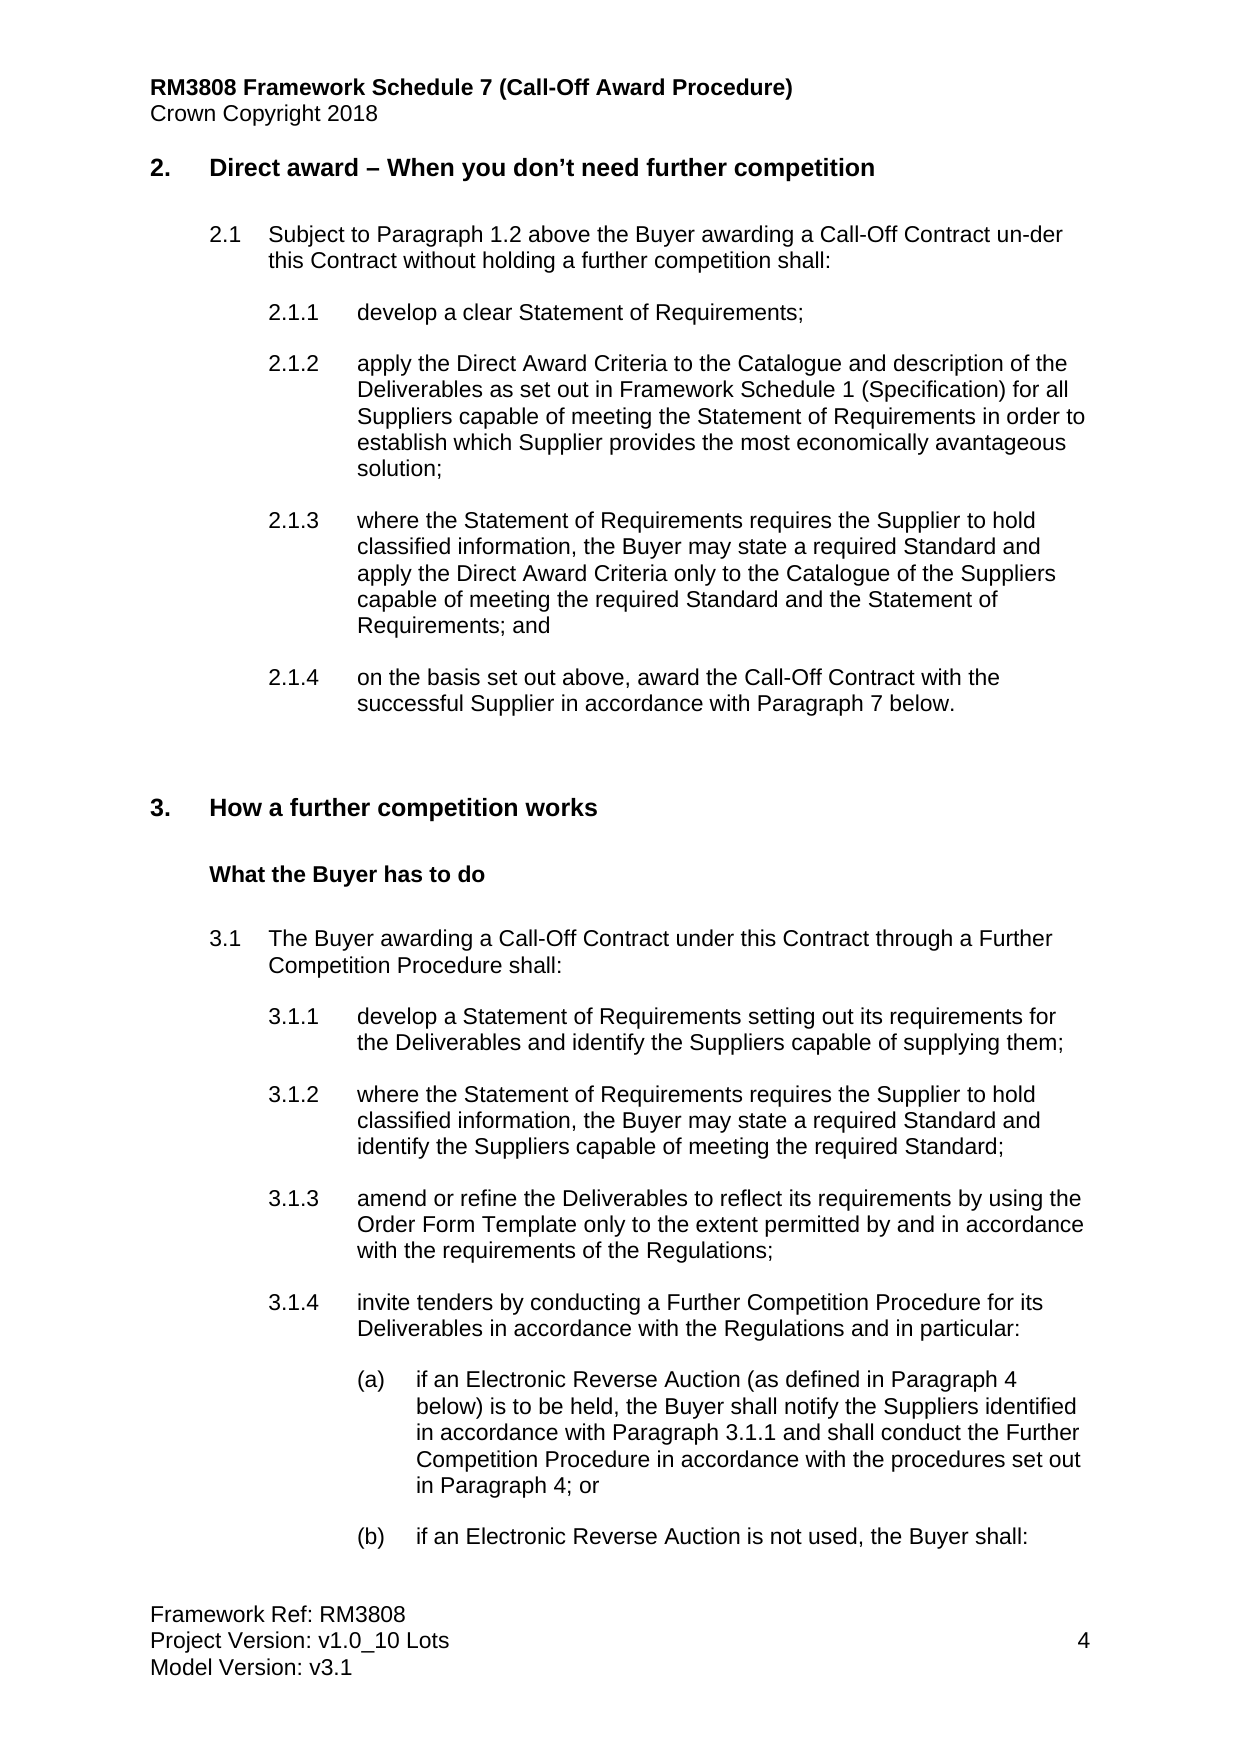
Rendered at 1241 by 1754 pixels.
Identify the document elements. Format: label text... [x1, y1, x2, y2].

list The Buyer awarding a Call-Off Contract under this Contract through a Further Competition Procedure shall: [209, 925, 1090, 978]
list where the Statement of Requirements requires the Supplier to hold classified information, the Buyer may state a required Standard and identify the Suppliers capable of meeting the required Standard; [268, 1081, 1090, 1160]
subtitle Direct award – When you don’t need further competition [150, 153, 1090, 182]
list if an Electronic Reverse Auction (as defined in Paragraph 4 below) is to be held, the Buyer shall notify the Suppliers identified in accordance with Paragraph 3.1.1 and shall conduct the Further Competition Procedure in accordance with the procedures set out in Paragraph 4; or [357, 1366, 1090, 1498]
list if an Electronic Reverse Auction is not used, the Buyer shall: [357, 1523, 1090, 1549]
list amend or refine the Deliverables to reflect its requirements by using the Order Form Template only to the extent permitted by and in accordance with the requirements of the Regulations; [268, 1185, 1090, 1264]
list develop a Statement of Requirements setting out its requirements for the Deliverables and identify the Suppliers capable of supplying them; [268, 1003, 1090, 1056]
list invite tenders by conducting a Further Competition Procedure for its Deliverables in accordance with the Regulations and in particular: [268, 1289, 1090, 1341]
list apply the Direct Award Criteria to the Catalogue and description of the Deliverables as set out in Framework Schedule 1 (Specification) for all Suppliers capable of meeting the Statement of Requirements in order to establish which Supplier provides the most economically avantageous solution; [268, 350, 1090, 482]
subtitle How a further competition works [150, 793, 1090, 821]
subtitle What the Buyer has to do [209, 861, 1090, 887]
list Subject to Paragraph 1.2 above the Buyer awarding a Call-Off Contract un-der this Contract without holding a further competition shall: [209, 221, 1090, 274]
list where the Statement of Requirements requires the Supplier to hold classified information, the Buyer may state a required Standard and apply the Direct Award Criteria only to the Catalogue of the Suppliers capable of meeting the required Standard and the Statement of Requirements; and [268, 507, 1090, 638]
list develop a clear Statement of Requirements; [268, 299, 1090, 325]
list on the basis set out above, award the Call-Off Contract with the successful Supplier in accordance with Paragraph 7 below. [268, 663, 1090, 716]
